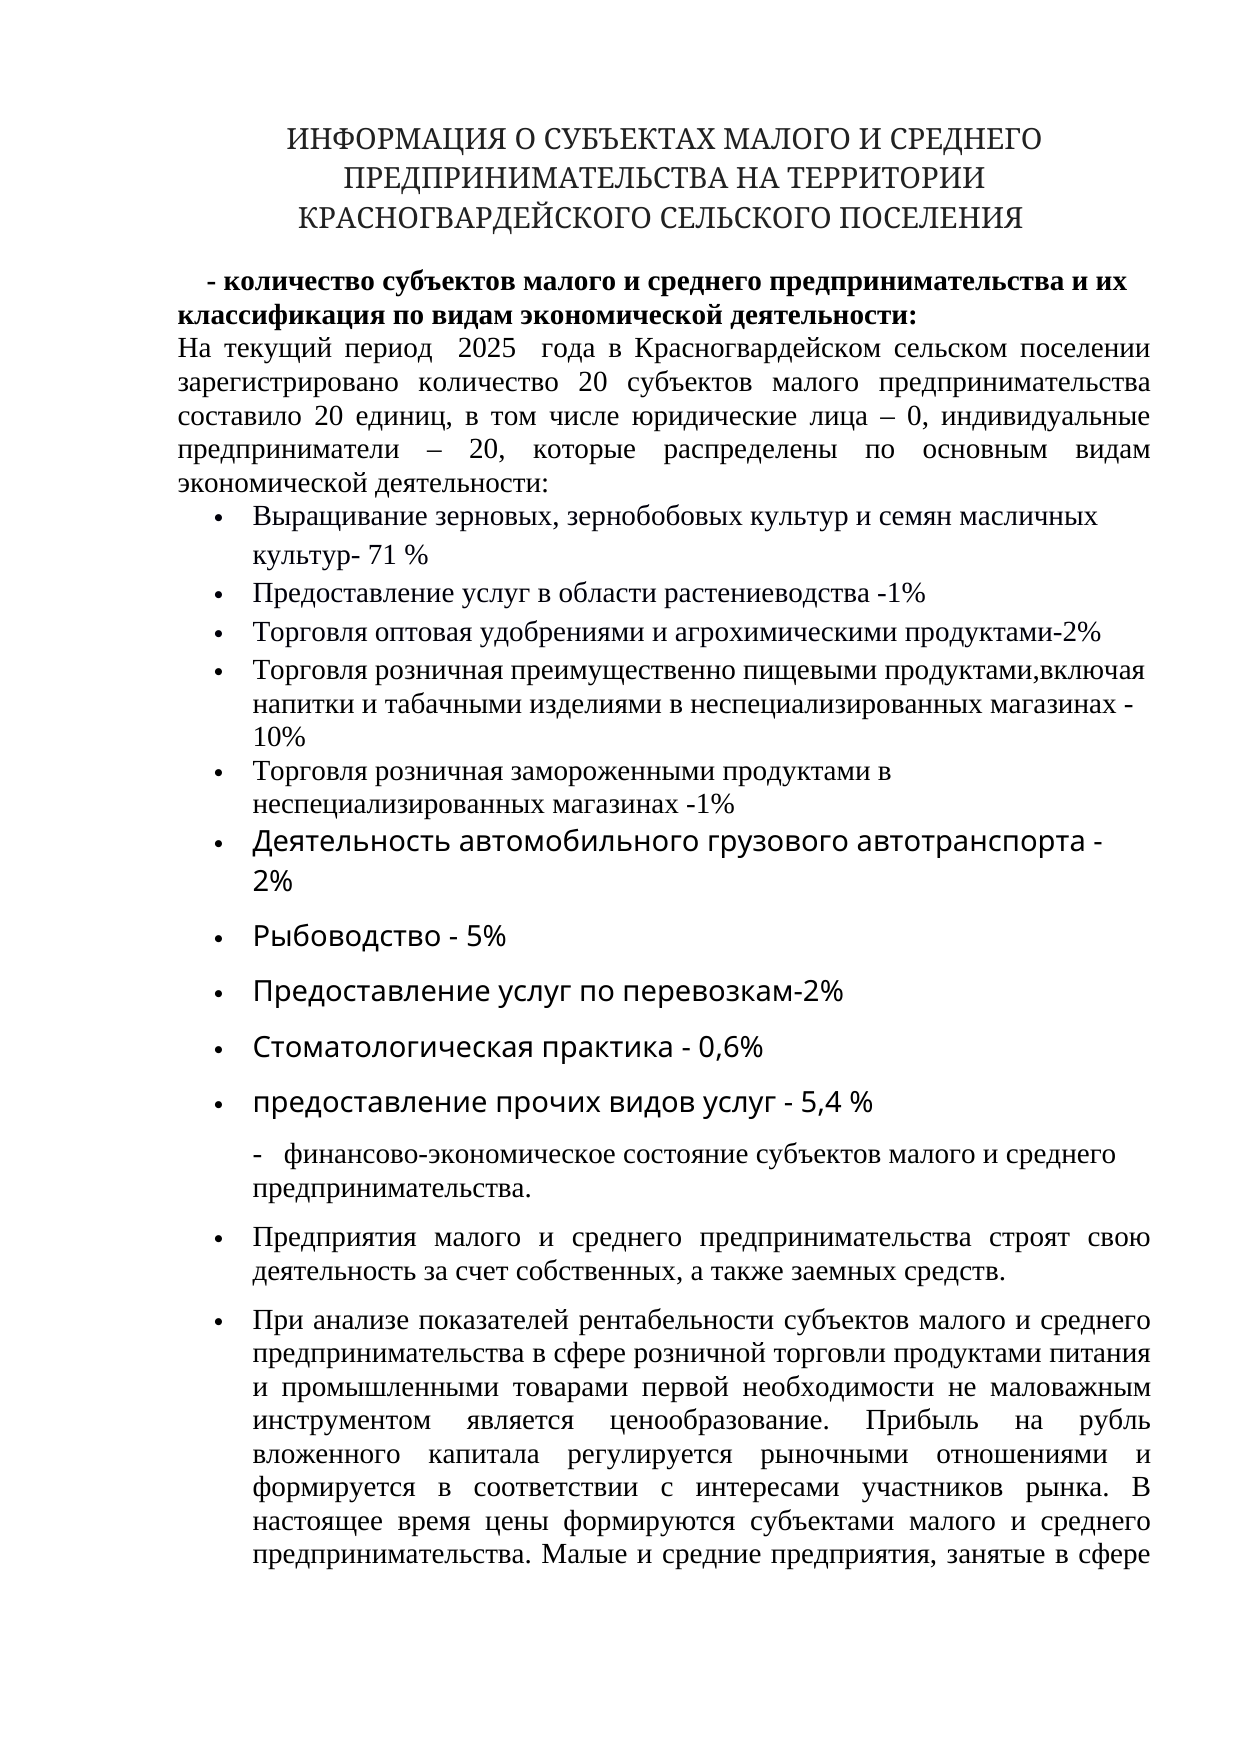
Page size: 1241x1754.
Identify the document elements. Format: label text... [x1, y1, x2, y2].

list Торговля розничная преимущественно пищевыми продуктами,включая напитки и табачными изделиями в неспециализированных магазинах -10% [215, 652, 1152, 753]
text - количество субъектов малого и среднего предпринимательства и их классификация по видам экономической деятельности: [177, 263, 1152, 331]
text На текущий период 2025 года в Красногвардейском сельском поселении зарегистрировано количество 20 субъектов малого предпринимательства составило 20 единиц, в том числе юридические лица – 0, индивидуальные предприниматели – 20, которые распределены по основным видам экономической деятельности: [177, 331, 1152, 498]
list Стоматологическая практика - 0,6% [215, 1026, 1152, 1066]
list Торговля розничная замороженными продуктами в неспециализированных магазинах -1% [215, 753, 1152, 820]
subtitle Предоставление услуг в области растениеводства -1% [215, 575, 1152, 609]
text ИНФОРМАЦИЯ О СУБЪЕКТАХ МАЛОГО И СРЕДНЕГО ПРЕДПРИНИМАТЕЛЬСТВА НА ТЕРРИТОРИИ КРАСНОГВАРДЕЙСКОГО СЕЛЬСКОГО ПОСЕЛЕНИЯ [177, 118, 1152, 237]
list предоставление прочих видов услуг - 5,4 % [215, 1081, 1152, 1121]
list Рыбоводство - 5% [215, 915, 1152, 955]
list Предоставление услуг по перевозкам-2% [215, 971, 1152, 1010]
subtitle Торговля оптовая удобрениями и агрохимическими продуктами-2% [215, 614, 1152, 647]
text - финансово-экономическое состояние субъектов малого и среднего предпринимательства. [252, 1136, 1152, 1203]
subtitle Выращивание зерновых, зернобобовых культур и семян масличных культур- 71 % [215, 498, 1152, 570]
list Предприятия малого и среднего предпринимательства строят свою деятельность за счет собственных, а также заемных средств. [215, 1219, 1152, 1286]
list Деятельность автомобильного грузового автотранспорта - 2% [215, 820, 1152, 899]
list При анализе показателей рентабельности субъектов малого и среднего предпринимательства в сфере розничной торговли продуктами питания и промышленными товарами первой необходимости не маловажным инструментом является ценообразование. Прибыль на рубль вложенного капитала регулируется рыночными отношениями и формируется в соответствии с интересами участников рынка. В настоящее время цены формируются субъектами малого и среднего предпринимательства. Малые и средние предприятия, занятые в сфере [215, 1302, 1152, 1570]
